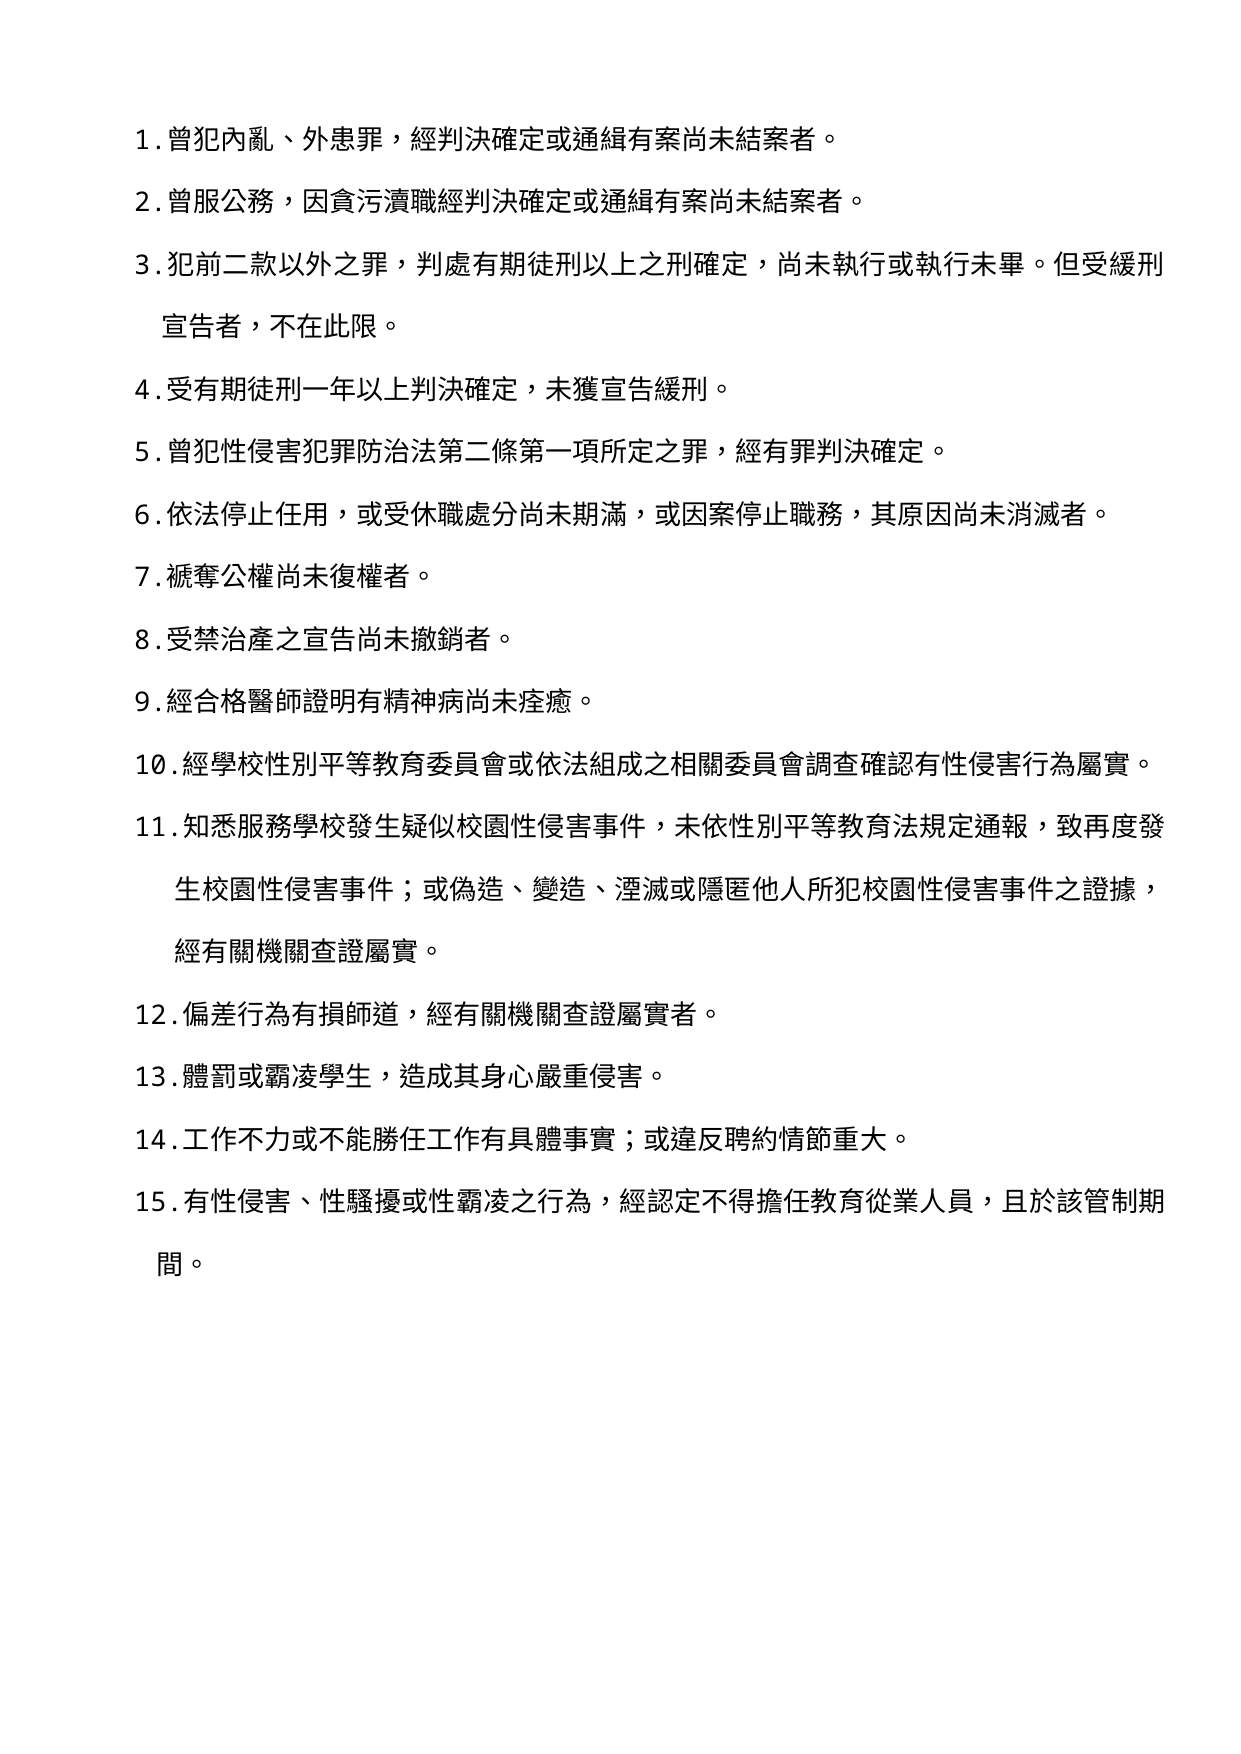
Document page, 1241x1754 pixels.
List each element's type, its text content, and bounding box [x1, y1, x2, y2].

text 8.受禁治產之宣告尚未撤銷者。 [134, 596, 1165, 658]
text 4.受有期徒刑一年以上判決確定，未獲宣告緩刑。 [134, 346, 1165, 408]
text 10.經學校性別平等教育委員會或依法組成之相關委員會調查確認有性侵害行為屬實。 [134, 721, 1165, 783]
text 3.犯前二款以外之罪，判處有期徒刑以上之刑確定，尚未執行或執行未畢。但受緩刑宣告者，不在此限。 [134, 221, 1165, 346]
text 14.工作不力或不能勝任工作有具體事實；或違反聘約情節重大。 [134, 1096, 1165, 1158]
text 2.曾服公務，因貪污瀆職經判決確定或通緝有案尚未結案者。 [134, 158, 1165, 221]
text 6.依法停止任用，或受休職處分尚未期滿，或因案停止職務，其原因尚未消滅者。 [134, 471, 1165, 533]
text 11.知悉服務學校發生疑似校園性侵害事件，未依性別平等教育法規定通報，致再度發生校園性侵害事件；或偽造、變造、湮滅或隱匿他人所犯校園性侵害事件之證據，經有關機關查證屬實。 [134, 783, 1165, 971]
text 5.曾犯性侵害犯罪防治法第二條第一項所定之罪，經有罪判決確定。 [134, 408, 1165, 471]
text 9.經合格醫師證明有精神病尚未痊癒。 [134, 658, 1165, 721]
text 13.體罰或霸凌學生，造成其身心嚴重侵害。 [134, 1033, 1165, 1096]
text 12.偏差行為有損師道，經有關機關查證屬實者。 [134, 971, 1165, 1033]
text 1.曾犯內亂、外患罪，經判決確定或通緝有案尚未結案者。 [134, 96, 1165, 158]
text 7.褫奪公權尚未復權者。 [134, 533, 1165, 596]
text 15.有性侵害、性騷擾或性霸凌之行為，經認定不得擔任教育從業人員，且於該管制期間。 [134, 1158, 1165, 1283]
